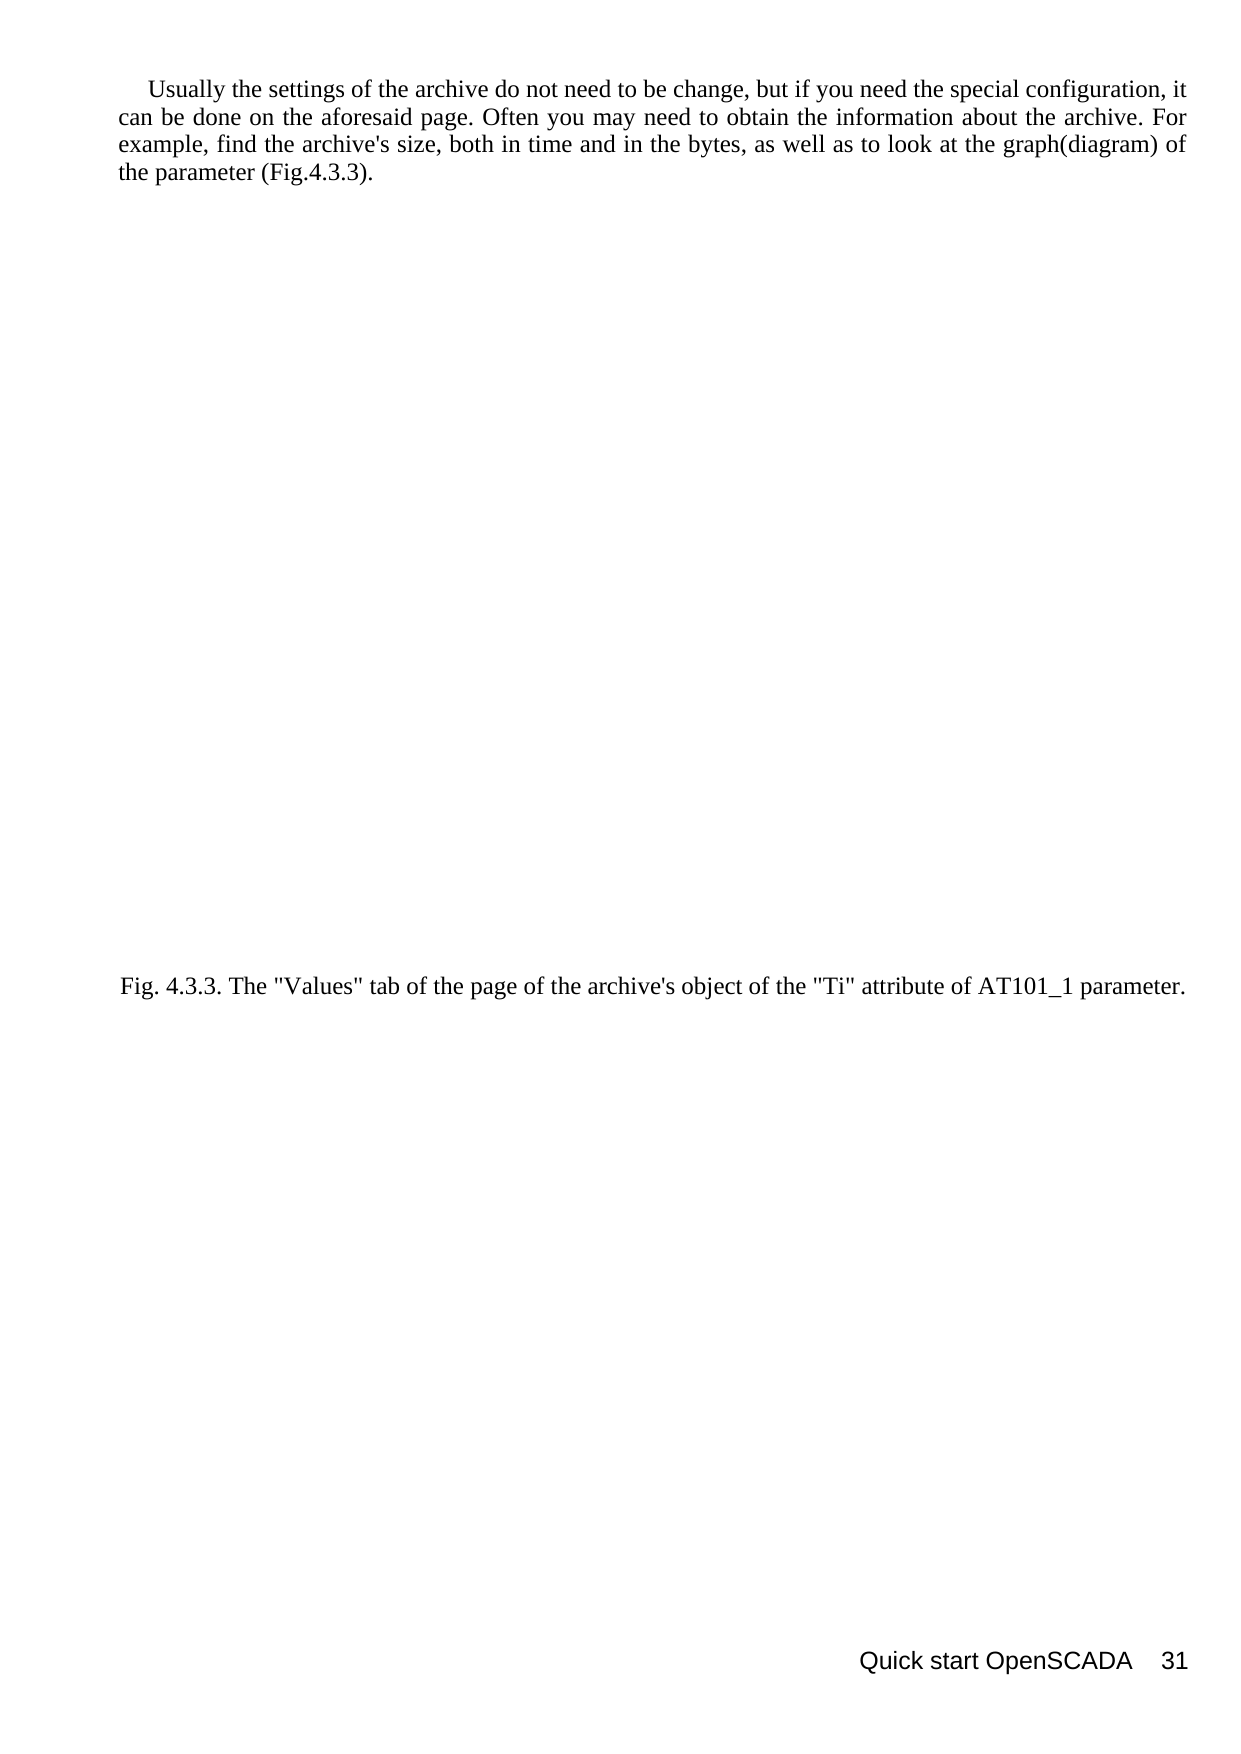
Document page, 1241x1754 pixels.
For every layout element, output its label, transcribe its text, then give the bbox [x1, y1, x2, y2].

text Usually the settings of the archive do not need to be change, but if you need the special configuration, it can be done on the aforesaid page. Often you may need to obtain the information about the archive. For example, find the archive's size, both in time and in the bytes, as well as to look at the graph(diagram) of the parameter (Fig.4.3.3). [118, 75, 1188, 186]
text Fig. 4.3.3. The "Values" tab of the page of the archive's object of the "Ti" attribute of AT101_1 parameter. [118, 198, 1188, 999]
